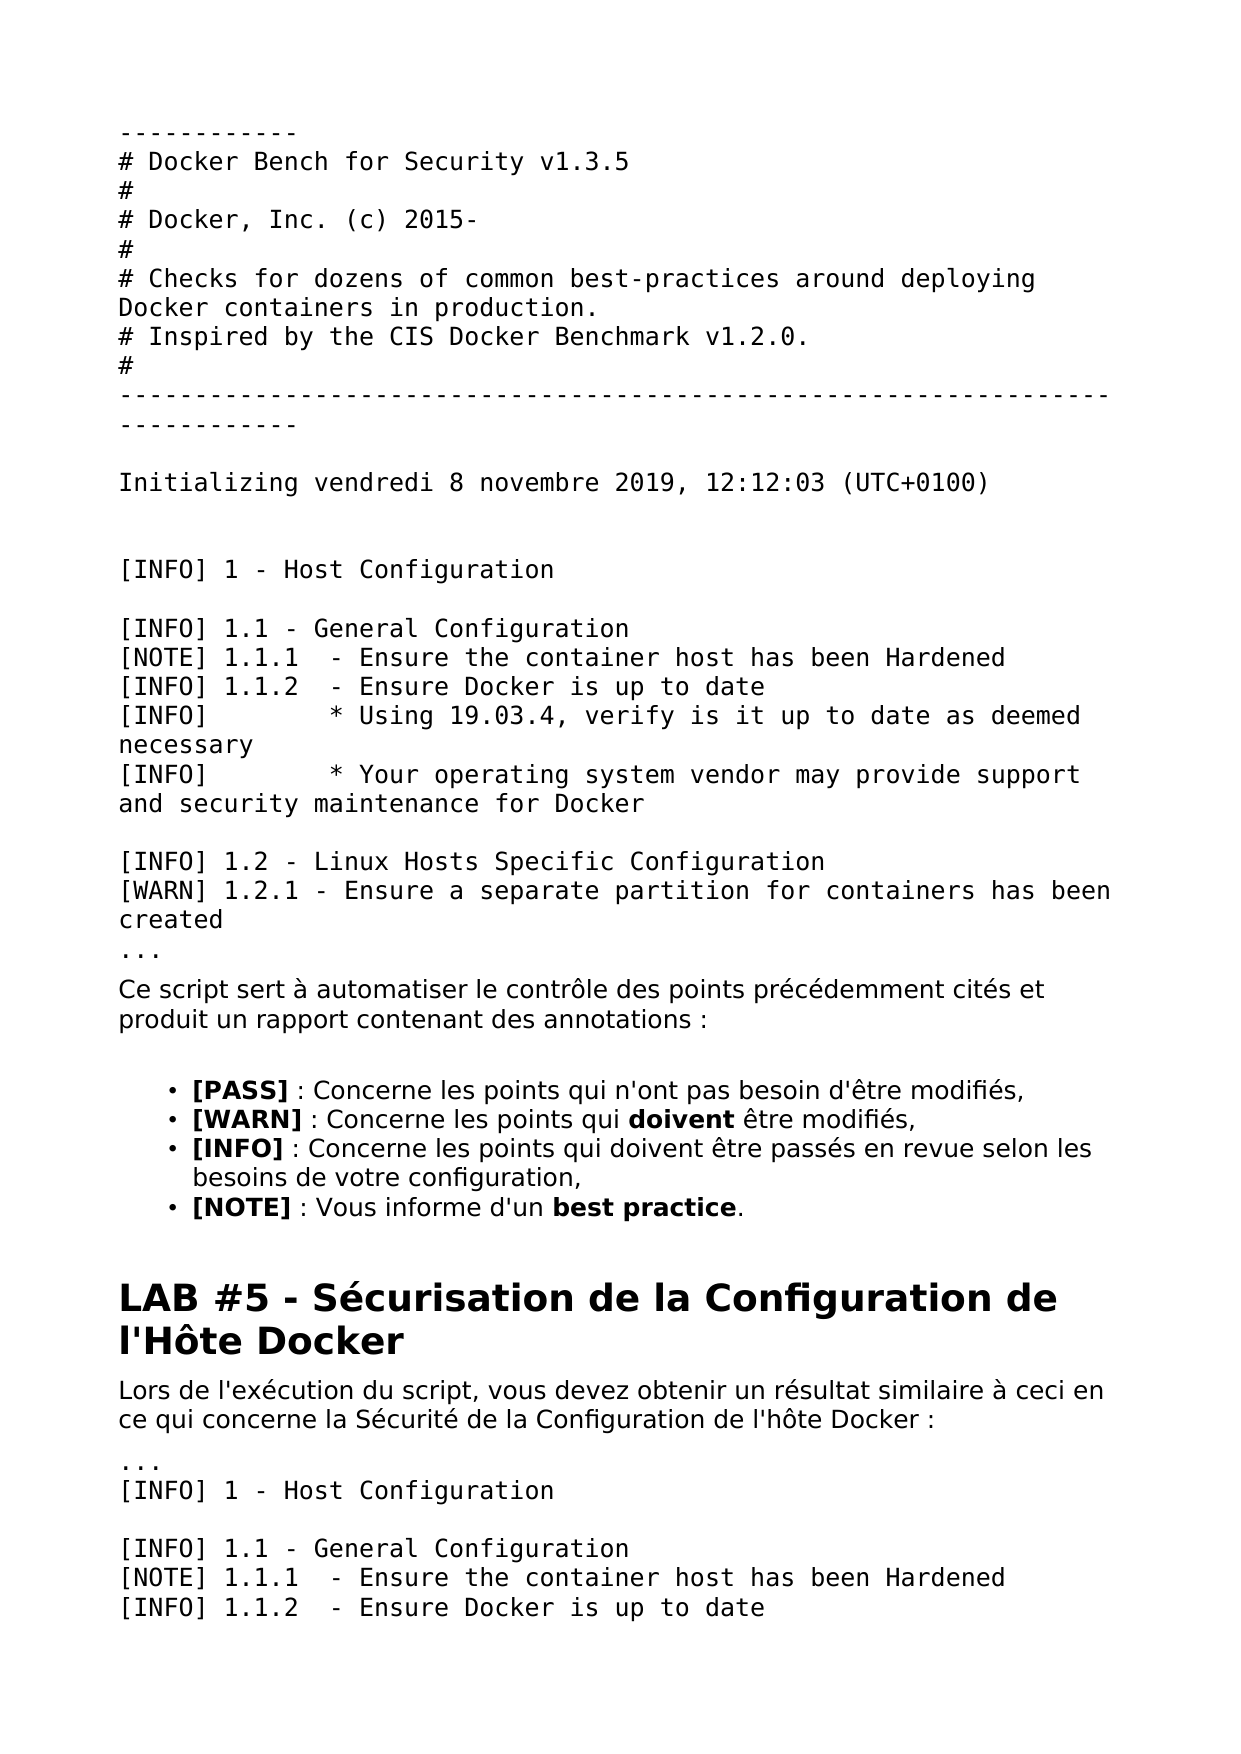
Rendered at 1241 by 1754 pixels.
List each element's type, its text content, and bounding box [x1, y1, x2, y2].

text ... [INFO] 1 - Host Configuration [INFO] 1.1 - General Configuration [NOTE] 1.1.1 - Ensure the container host has been Hardened [INFO] 1.1.2 - Ensure Docker is up to date [118, 1447, 1122, 1622]
list [NOTE] : Vous informe d'un best practice. [177, 1193, 1122, 1222]
text Lors de l'exécution du script, vous devez obtenir un résultat similaire à ceci en ce qui concerne la Sécurité de la Configuration de l'hôte Docker : [118, 1376, 1122, 1434]
text ------------------------------------------------------------------------------ # Docker Bench for Security v1.3.5 # # Docker, Inc. (c) 2015- # # Checks for dozens of common best-practices around deploying Docker containers in production. # Inspired by the CIS Docker Benchmark v1.2.0. # ------------------------------------------------------------------------------ Initializing vendredi 8 novembre 2019, 12:12:03 (UTC+0100) [INFO] 1 - Host Configuration [INFO] 1.1 - General Configuration [NOTE] 1.1.1 - Ensure the container host has been Hardened [INFO] 1.1.2 - Ensure Docker is up to date [INFO] * Using 19.03.4, verify is it up to date as deemed necessary [INFO] * Your operating system vendor may provide support and security maintenance for Docker [INFO] 1.2 - Linux Hosts Specific Configuration [WARN] 1.2.1 - Ensure a separate partition for containers has been created ... [118, 118, 1122, 964]
list [PASS] : Concerne les points qui n'ont pas besoin d'être modifiés, [177, 1076, 1122, 1105]
list [WARN] : Concerne les points qui doivent être modifiés, [177, 1105, 1122, 1134]
text Ce script sert à automatiser le contrôle des points précédemment cités et produit un rapport contenant des annotations : [118, 976, 1122, 1034]
list [INFO] : Concerne les points qui doivent être passés en revue selon les besoins de votre configuration, [177, 1134, 1122, 1193]
subtitle LAB #5 - Sécurisation de la Configuration de l'Hôte Docker [118, 1276, 1122, 1364]
